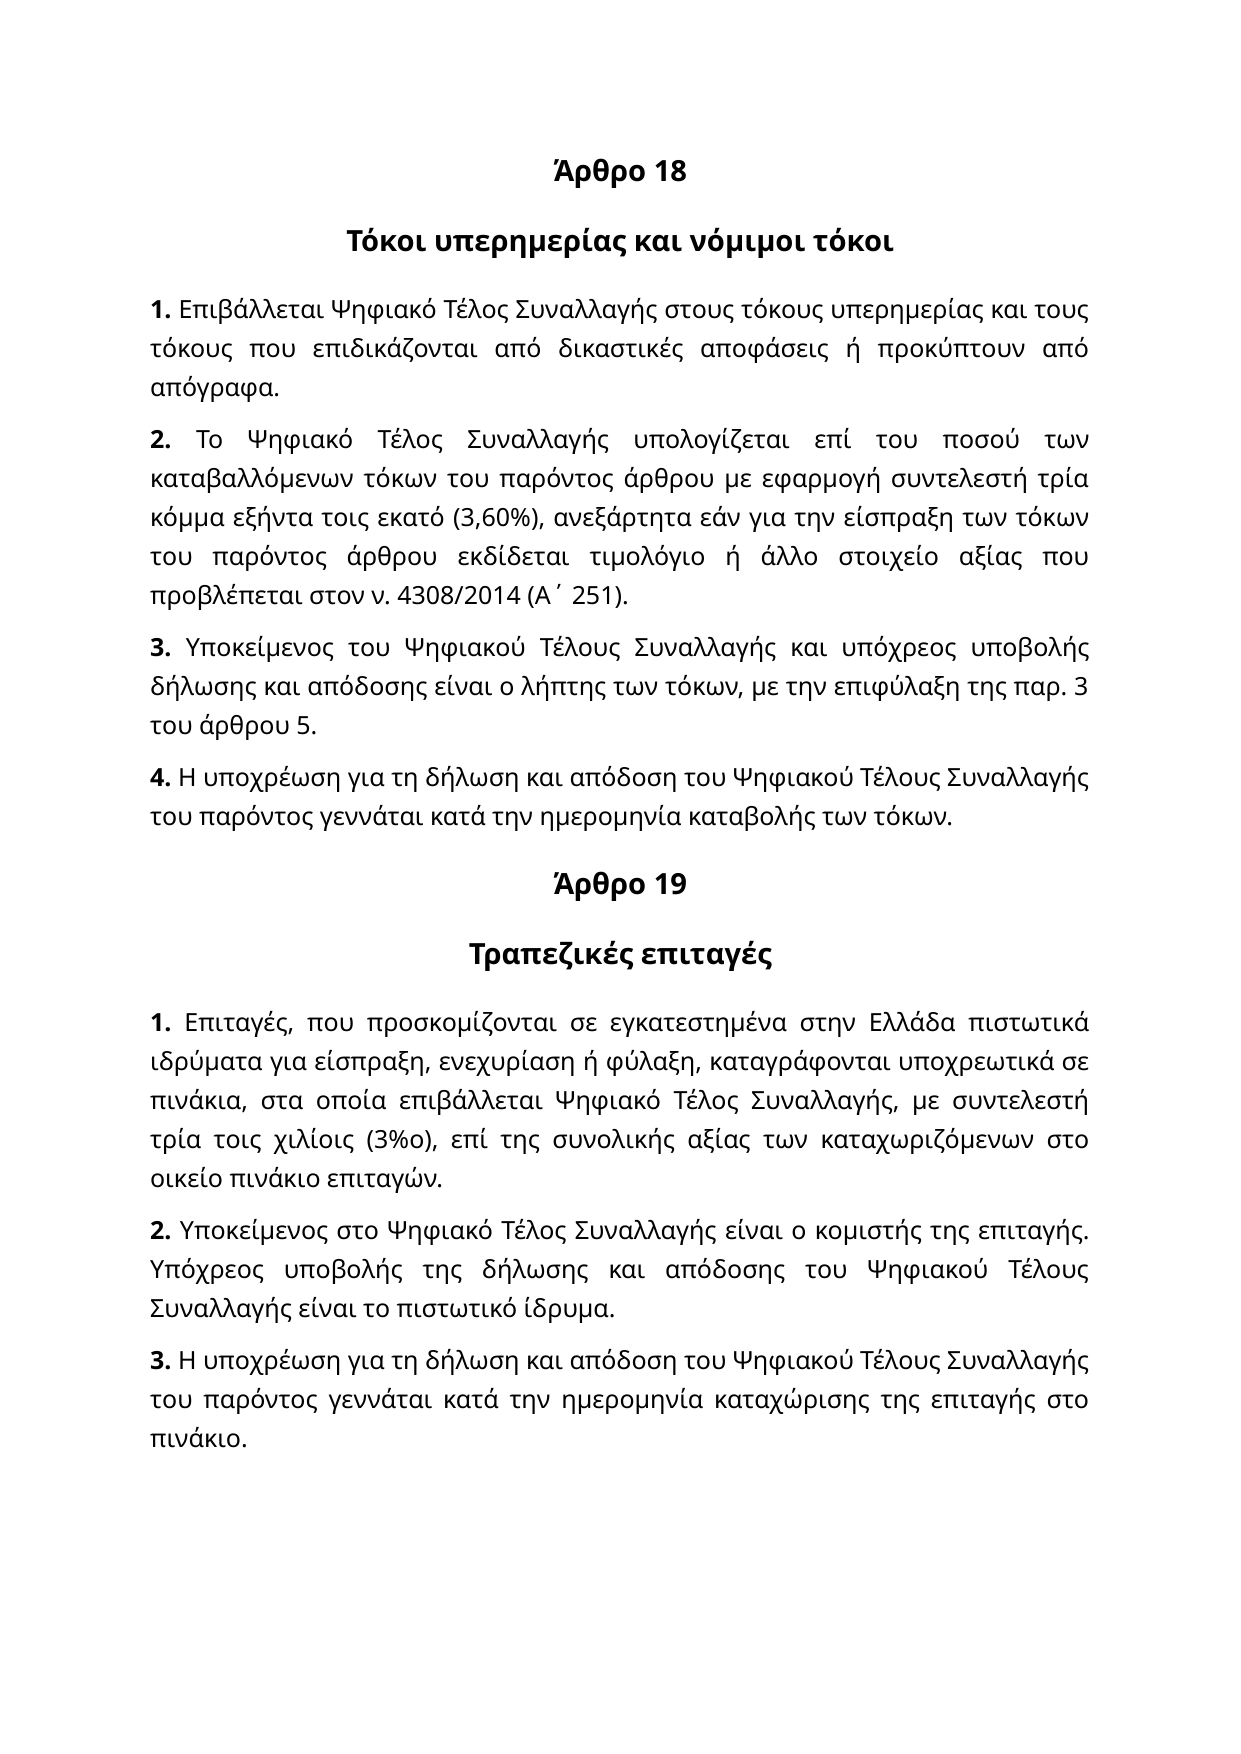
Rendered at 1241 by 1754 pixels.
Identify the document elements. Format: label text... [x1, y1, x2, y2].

text 4. Η υποχρέωση για τη δήλωση και απόδοση του Ψηφιακού Τέλους Συναλλαγής του παρόντος γεννάται κατά την ημερομηνία καταβολής των τόκων. [150, 759, 1090, 833]
text 2. Υποκείμενος στο Ψηφιακό Τέλος Συναλλαγής είναι ο κομιστής της επιταγής. Υπόχρεος υποβολής της δήλωσης και απόδοσης του Ψηφιακού Τέλους Συναλλαγής είναι το πιστωτικό ίδρυμα. [150, 1212, 1090, 1325]
text 2. Το Ψηφιακό Τέλος Συναλλαγής υπολογίζεται επί του ποσού των καταβαλλόμενων τόκων του παρόντος άρθρου με εφαρμογή συντελεστή τρία κόμμα εξήντα τοις εκατό (3,60%), ανεξάρτητα εάν για την είσπραξη των τόκων του παρόντος άρθρου εκδίδεται τιμολόγιο ή άλλο στοιχείο αξίας που προβλέπεται στον ν. 4308/2014 (Α΄ 251). [150, 421, 1090, 612]
text 3. Υποκείμενος του Ψηφιακού Τέλους Συναλλαγής και υπόχρεος υποβολής δήλωσης και απόδοσης είναι ο λήπτης των τόκων, με την επιφύλαξη της παρ. 3 του άρθρου 5. [150, 629, 1090, 742]
subtitle Τόκοι υπερημερίας και νόμιμοι τόκοι [150, 221, 1090, 260]
subtitle Τραπεζικές επιταγές [150, 933, 1090, 973]
subtitle Άρθρο 18 [150, 150, 1090, 190]
text 3. Η υποχρέωση για τη δήλωση και απόδοση του Ψηφιακού Τέλους Συναλλαγής του παρόντος γεννάται κατά την ημερομηνία καταχώρισης της επιταγής στο πινάκιο. [150, 1342, 1090, 1455]
subtitle Άρθρο 19 [150, 863, 1090, 903]
text 1. Επιταγές, που προσκομίζονται σε εγκατεστημένα στην Ελλάδα πιστωτικά ιδρύματα για είσπραξη, ενεχυρίαση ή φύλαξη, καταγράφονται υποχρεωτικά σε πινάκια, στα οποία επιβάλλεται Ψηφιακό Τέλος Συναλλαγής, με συντελεστή τρία τοις χιλίοις (3%ο), επί της συνολικής αξίας των καταχωριζόμενων στο οικείο πινάκιο επιταγών. [150, 1004, 1090, 1195]
text 1. Επιβάλλεται Ψηφιακό Τέλος Συναλλαγής στους τόκους υπερημερίας και τους τόκους που επιδικάζονται από δικαστικές αποφάσεις ή προκύπτουν από απόγραφα. [150, 291, 1090, 404]
